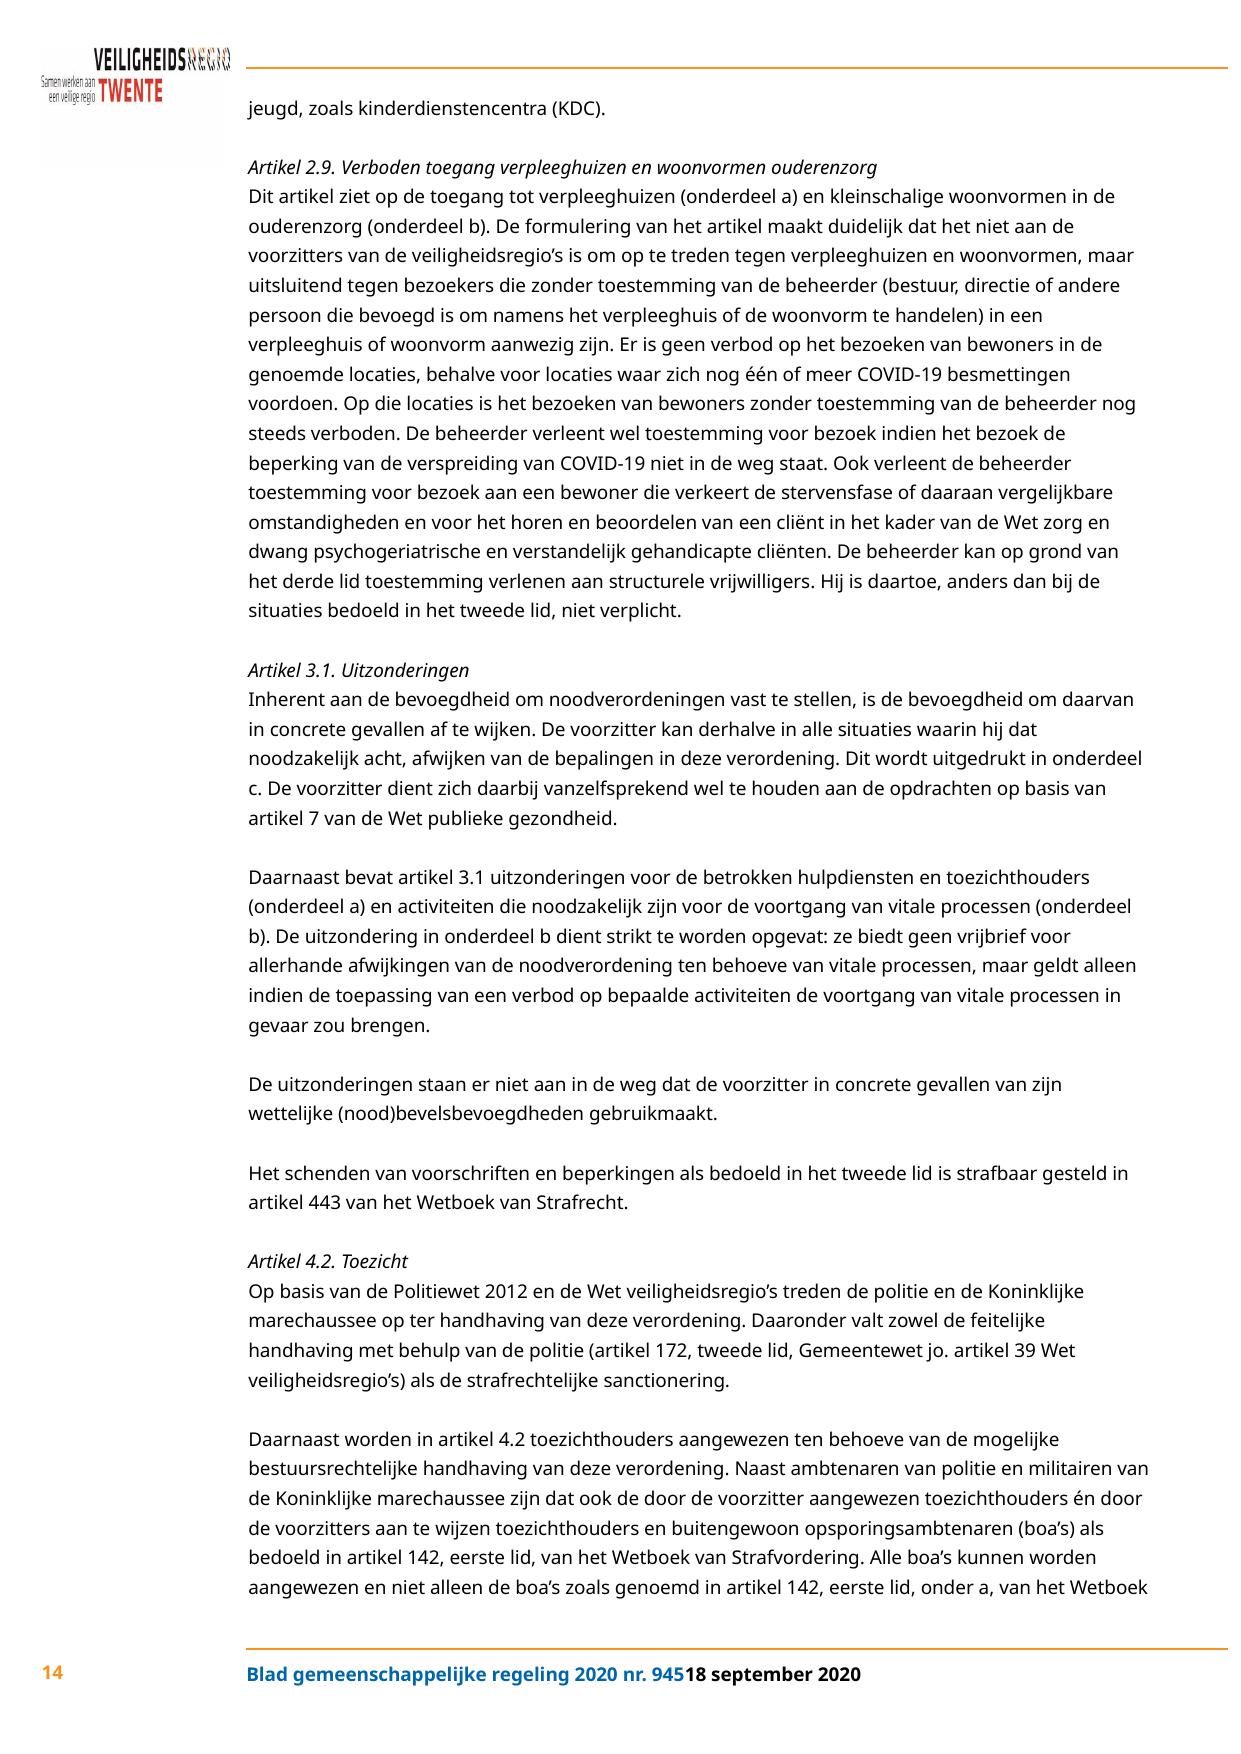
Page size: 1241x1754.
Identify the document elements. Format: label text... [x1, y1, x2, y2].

text Daarnaast bevat artikel 3.1 uitzonderingen voor de betrokken hulpdiensten en toezichthouders (onderdeel a) en activiteiten die noodzakelijk zijn voor de voortgang van vitale processen (onderdeel b). De uitzondering in onderdeel b dient strikt te worden opgevat: ze biedt geen vrijbrief voor allerhande afwijkingen van de noodverordening ten behoeve van vitale processen, maar geldt alleen indien de toepassing van een verbod op bepaalde activiteiten de voortgang van vitale processen in gevaar zou brengen. [248, 864, 1152, 1038]
text Inherent aan de bevoegdheid om noodverordeningen vast te stellen, is de bevoegdheid om daarvan in concrete gevallen af te wijken. De voorzitter kan derhalve in alle situaties waarin hij dat noodzakelijk acht, afwijken van de bepalingen in deze verordening. Dit wordt uitgedrukt in onderdeel c. De voorzitter dient zich daarbij vanzelfsprekend wel te houden aan de opdrachten op basis van artikel 7 van de Wet publieke gezondheid. [248, 686, 1152, 831]
text Op basis van de Politiewet 2012 en de Wet veiligheidsregio’s treden de politie en de Koninklijke marechaussee op ter handhaving van deze verordening. Daaronder valt zowel de feitelijke handhaving met behulp van de politie (artikel 172, tweede lid, Gemeentewet jo. artikel 39 Wet veiligheidsregio’s) als de strafrechtelijke sanctionering. [248, 1278, 1152, 1393]
text Daarnaast worden in artikel 4.2 toezichthouders aangewezen ten behoeve van de mogelijke bestuursrechtelijke handhaving van deze verordening. Naast ambtenaren van politie en militairen van de Koninklijke marechaussee zijn dat ook de door de voorzitter aangewezen toezichthouders én door de voorzitters aan te wijzen toezichthouders en buitengewoon opsporingsambtenaren (boa’s) als bedoeld in artikel 142, eerste lid, van het Wetboek van Strafvordering. Alle boa’s kunnen worden aangewezen en niet alleen de boa’s zoals genoemd in artikel 142, eerste lid, onder a, van het Wetboek [248, 1426, 1152, 1600]
text Artikel 2.9. Verboden toegang verpleeghuizen en woonvormen ouderenzorg [248, 154, 1152, 180]
text Artikel 3.1. Uitzonderingen [248, 657, 1152, 683]
text Artikel 4.2. Toezicht [248, 1248, 1152, 1274]
text Het schenden van voorschriften en beperkingen als bedoeld in het tweede lid is strafbaar gesteld in artikel 443 van het Wetboek van Strafrecht. [248, 1160, 1152, 1215]
text jeugd, zoals kinderdienstencentra (KDC). [248, 95, 1152, 121]
text De uitzonderingen staan er niet aan in de weg dat de voorzitter in concrete gevallen van zijn wettelijke (nood)bevelsbevoegdheden gebruikmaakt. [248, 1071, 1152, 1126]
text Dit artikel ziet op de toegang tot verpleeghuizen (onderdeel a) en kleinschalige woonvormen in de ouderenzorg (onderdeel b). De formulering van het artikel maakt duidelijk dat het niet aan de voorzitters van de veiligheidsregio’s is om op te treden tegen verpleeghuizen en woonvormen, maar uitsluitend tegen bezoekers die zonder toestemming van de beheerder (bestuur, directie of andere persoon die bevoegd is om namens het verpleeghuis of de woonvorm te handelen) in een verpleeghuis of woonvorm aanwezig zijn. Er is geen verbod op het bezoeken van bewoners in de genoemde locaties, behalve voor locaties waar zich nog één of meer COVID-19 besmettingen voordoen. Op die locaties is het bezoeken van bewoners zonder toestemming van de beheerder nog steeds verboden. De beheerder verleent wel toestemming voor bezoek indien het bezoek de beperking van de verspreiding van COVID-19 niet in de weg staat. Ook verleent de beheerder toestemming voor bezoek aan een bewoner die verkeert de stervensfase of daaraan vergelijkbare omstandigheden en voor het horen en beoordelen van een cliënt in het kader van de Wet zorg en dwang psychogeriatrische en verstandelijk gehandicapte cliënten. De beheerder kan op grond van het derde lid toestemming verlenen aan structurele vrijwilligers. Hij is daartoe, anders dan bij de situaties bedoeld in het tweede lid, niet verplicht. [248, 183, 1152, 623]
picture [41, 47, 231, 172]
